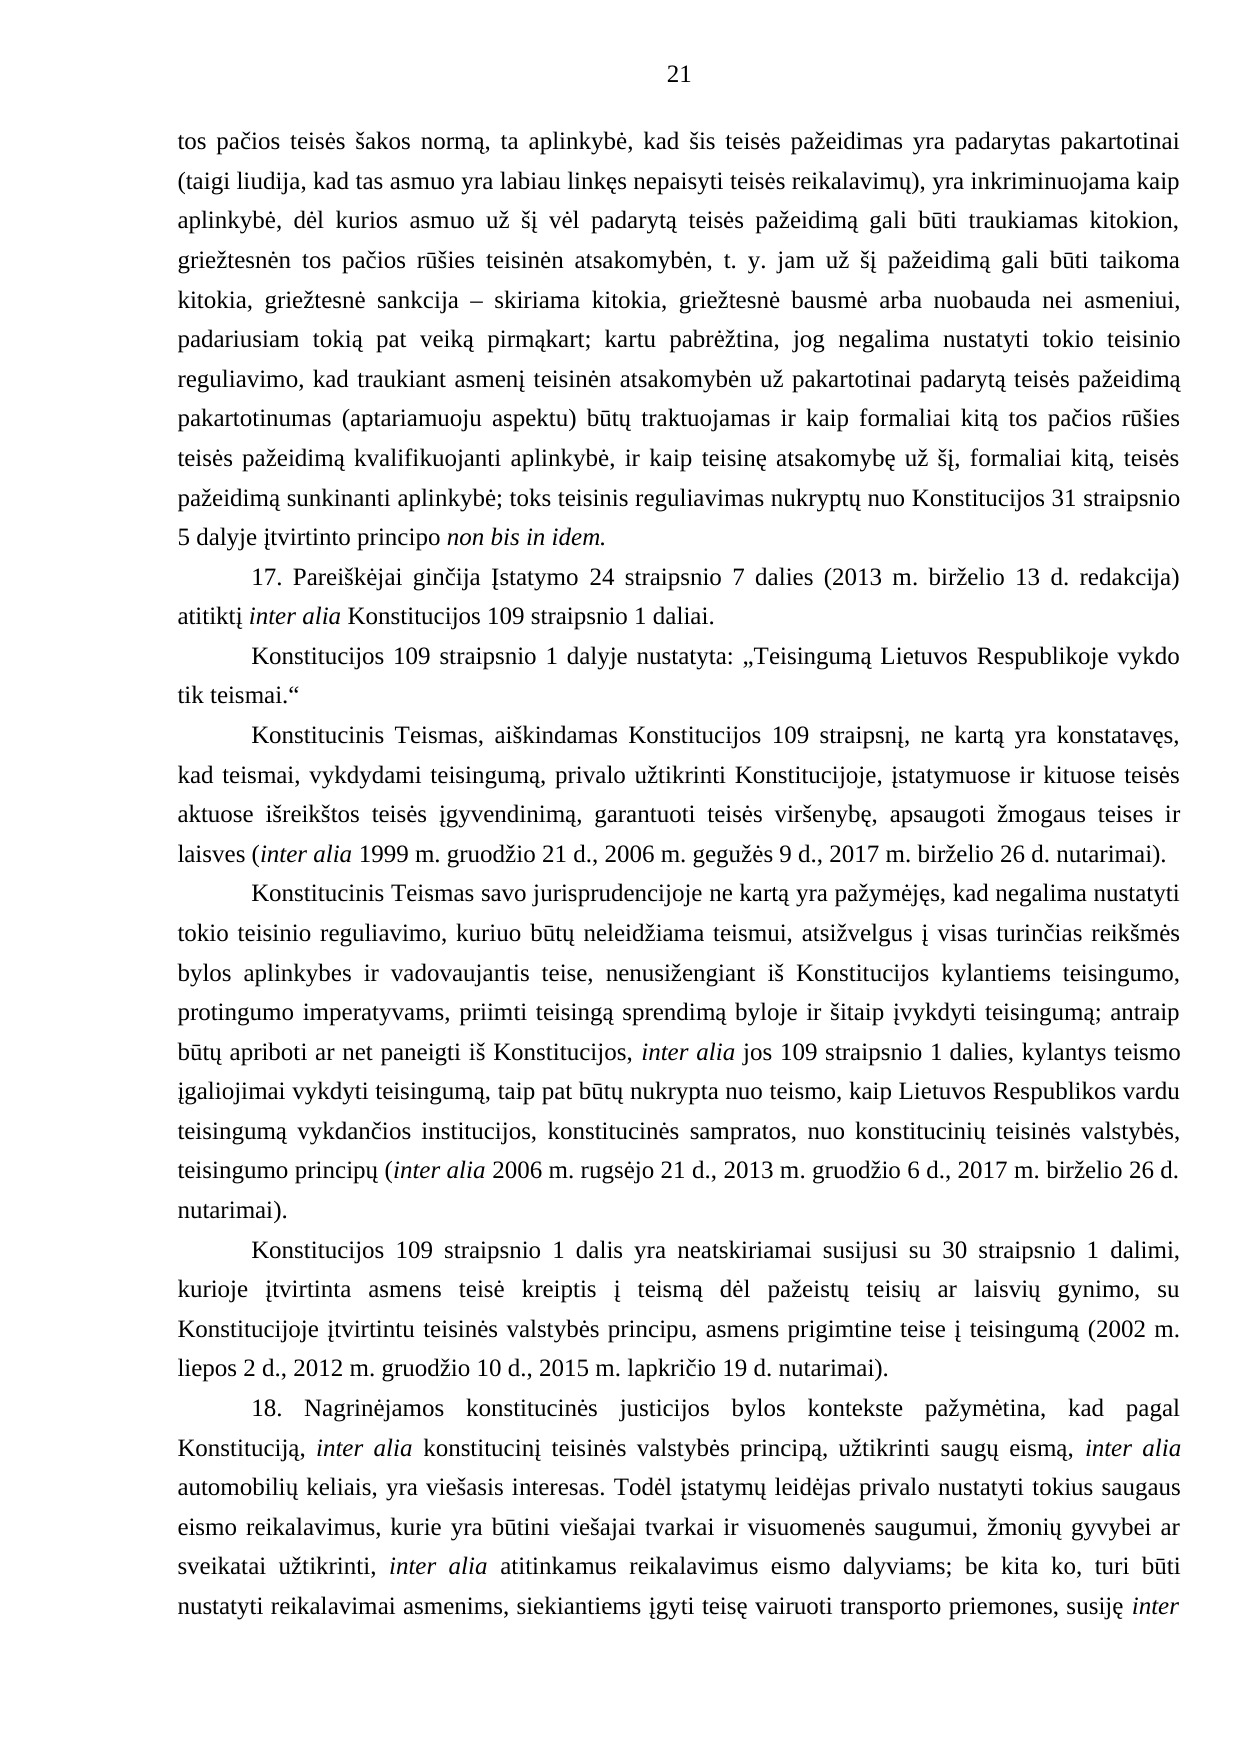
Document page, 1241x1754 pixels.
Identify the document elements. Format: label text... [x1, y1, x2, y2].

text Konstitucinis Teismas, aiškindamas Konstitucijos 109 straipsnį, ne kartą yra konstatavęs, kad teismai, vykdydami teisingumą, privalo užtikrinti Konstitucijoje, įstatymuose ir kituose teisės aktuose išreikštos teisės įgyvendinimą, garantuoti teisės viršenybę, apsaugoti žmogaus teises ir laisves (inter alia 1999 m. gruodžio 21 d., 2006 m. gegužės 9 d., 2017 m. birželio 26 d. nutarimai). [177, 712, 1181, 870]
text 18. Nagrinėjamos konstitucinės justicijos bylos kontekste pažymėtina, kad pagal Konstituciją, inter alia konstitucinį teisinės valstybės principą, užtikrinti saugų eismą, inter alia automobilių keliais, yra viešasis interesas. Todėl įstatymų leidėjas privalo nustatyti tokius saugaus eismo reikalavimus, kurie yra būtini viešajai tvarkai ir visuomenės saugumui, žmonių gyvybei ar sveikatai užtikrinti, inter alia atitinkamus reikalavimus eismo dalyviams; be kita ko, turi būti nustatyti reikalavimai asmenims, siekiantiems įgyti teisę vairuoti transporto priemones, susiję inter [177, 1385, 1181, 1622]
text tos pačios teisės šakos normą, ta aplinkybė, kad šis teisės pažeidimas yra padarytas pakartotinai (taigi liudija, kad tas asmuo yra labiau linkęs nepaisyti teisės reikalavimų), yra inkriminuojama kaip aplinkybė, dėl kurios asmuo už šį vėl padarytą teisės pažeidimą gali būti traukiamas kitokion, griežtesnėn tos pačios rūšies teisinėn atsakomybėn, t. y. jam už šį pažeidimą gali būti taikoma kitokia, griežtesnė sankcija – skiriama kitokia, griežtesnė bausmė arba nuobauda nei asmeniui, padariusiam tokią pat veiką pirmąkart; kartu pabrėžtina, jog negalima nustatyti tokio teisinio reguliavimo, kad traukiant asmenį teisinėn atsakomybėn už pakartotinai padarytą teisės pažeidimą pakartotinumas (aptariamuoju aspektu) būtų traktuojamas ir kaip formaliai kitą tos pačios rūšies teisės pažeidimą kvalifikuojanti aplinkybė, ir kaip teisinę atsakomybę už šį, formaliai kitą, teisės pažeidimą sunkinanti aplinkybė; toks teisinis reguliavimas nukryptų nuo Konstitucijos 31 straipsnio 5 dalyje įtvirtinto principo non bis in idem. [177, 118, 1181, 553]
text Konstitucijos 109 straipsnio 1 dalis yra neatskiriamai susijusi su 30 straipsnio 1 dalimi, kurioje įtvirtinta asmens teisė kreiptis į teismą dėl pažeistų teisių ar laisvių gynimo, su Konstitucijoje įtvirtintu teisinės valstybės principu, asmens prigimtine teise į teisingumą (2002 m. liepos 2 d., 2012 m. gruodžio 10 d., 2015 m. lapkričio 19 d. nutarimai). [177, 1226, 1181, 1385]
text Konstitucijos 109 straipsnio 1 dalyje nustatyta: „Teisingumą Lietuvos Respublikoje vykdo tik teismai.“ [177, 633, 1181, 712]
text 17. Pareiškėjai ginčija Įstatymo 24 straipsnio 7 dalies (2013 m. birželio 13 d. redakcija) atitiktį inter alia Konstitucijos 109 straipsnio 1 daliai. [177, 553, 1181, 633]
text Konstitucinis Teismas savo jurisprudencijoje ne kartą yra pažymėjęs, kad negalima nustatyti tokio teisinio reguliavimo, kuriuo būtų neleidžiama teismui, atsižvelgus į visas turinčias reikšmės bylos aplinkybes ir vadovaujantis teise, nenusižengiant iš Konstitucijos kylantiems teisingumo, protingumo imperatyvams, priimti teisingą sprendimą byloje ir šitaip įvykdyti teisingumą; antraip būtų apriboti ar net paneigti iš Konstitucijos, inter alia jos 109 straipsnio 1 dalies, kylantys teismo įgaliojimai vykdyti teisingumą, taip pat būtų nukrypta nuo teismo, kaip Lietuvos Respublikos vardu teisingumą vykdančios institucijos, konstitucinės sampratos, nuo konstitucinių teisinės valstybės, teisingumo principų (inter alia 2006 m. rugsėjo 21 d., 2013 m. gruodžio 6 d., 2017 m. birželio 26 d. nutarimai). [177, 870, 1181, 1226]
